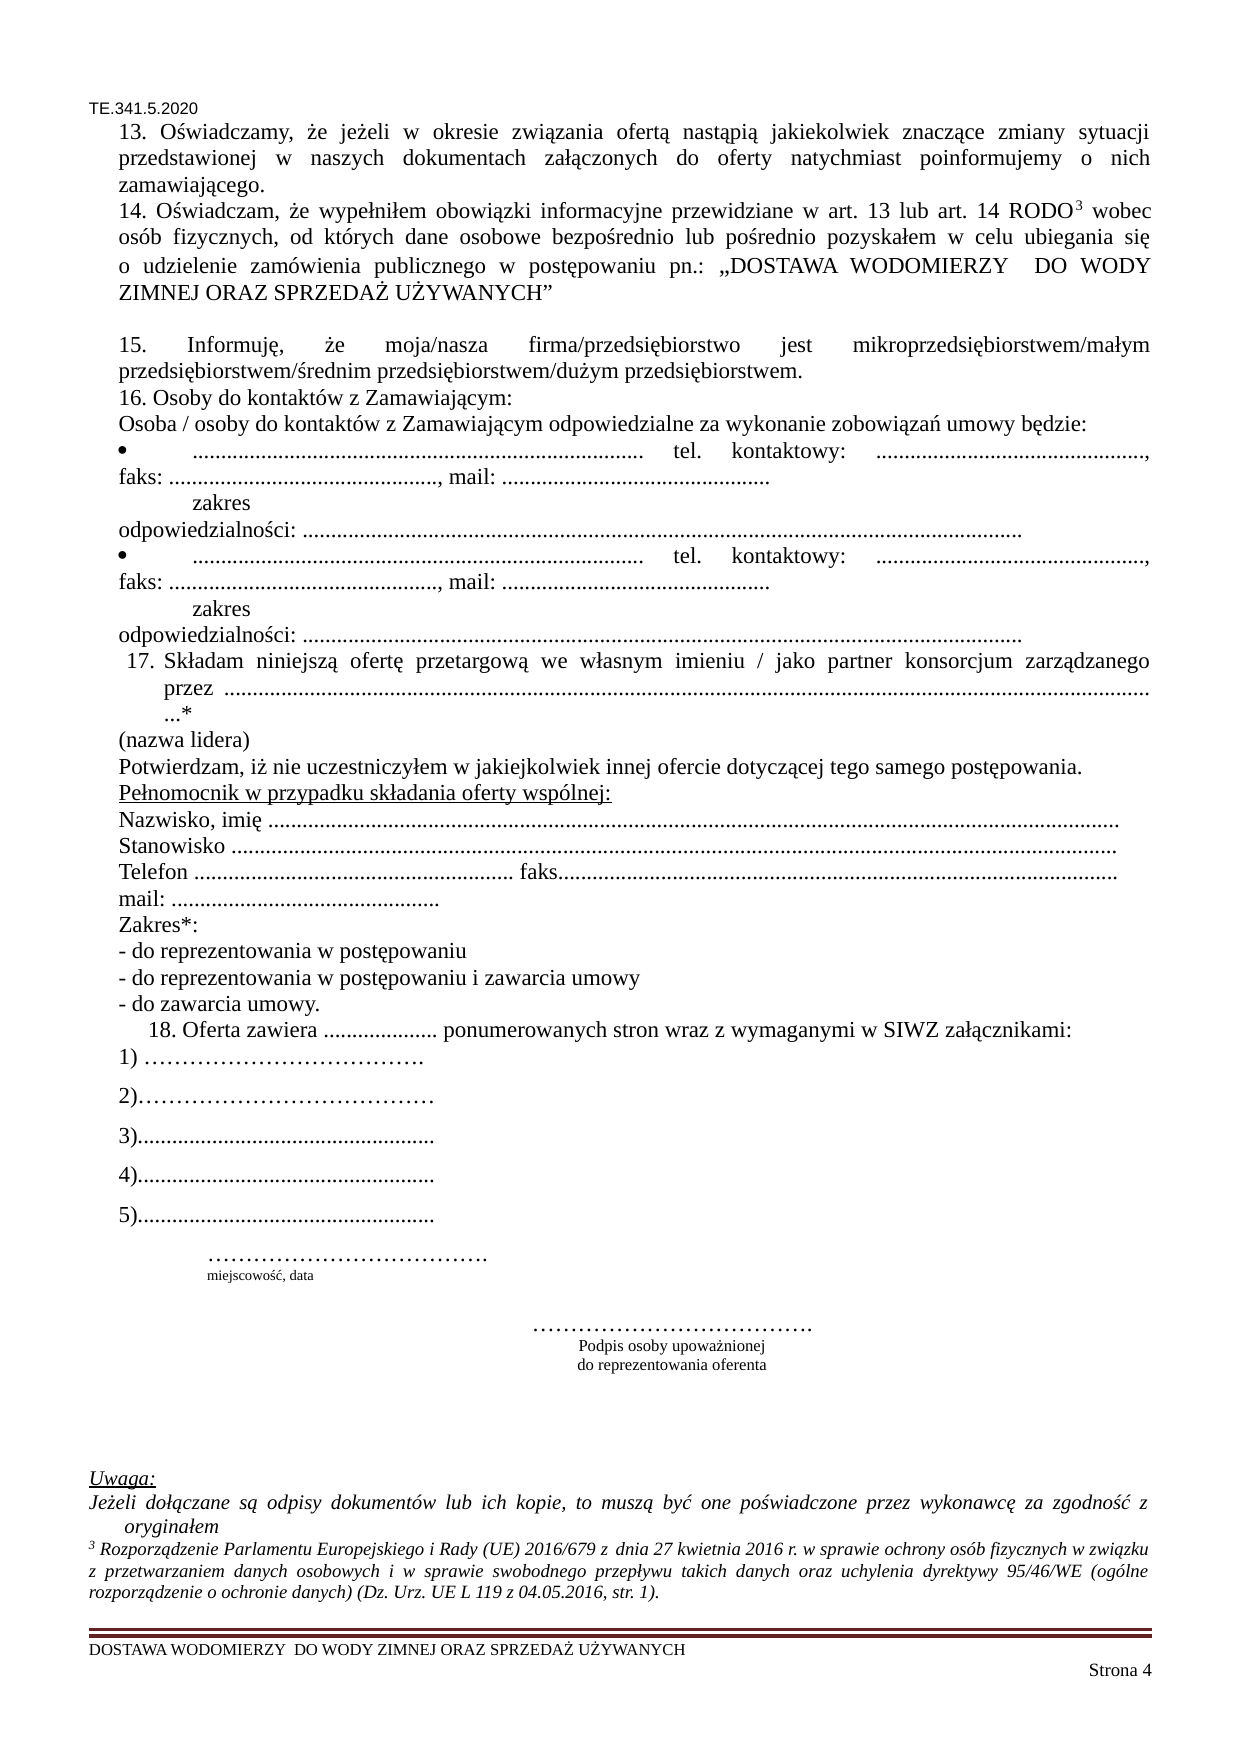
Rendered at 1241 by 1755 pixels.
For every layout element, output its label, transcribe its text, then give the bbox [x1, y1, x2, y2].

text Zakres*: [89, 911, 1152, 937]
text 2)………………………………… [118, 1082, 1152, 1109]
text Stanowisko ........................................................................................................................................................... [89, 832, 1152, 858]
text 3 Rozporządzenie Parlamentu Europejskiego i Rady (UE) 2016/679 z dnia 27 kwietnia 2016 r. w sprawie ochrony osób fizycznych w związku z przetwarzaniem danych osobowych i w sprawie swobodnego przepływu takich danych oraz uchylenia dyrektywy 95/46/WE (ogólne rozporządzenie o ochronie danych) (Dz. Urz. UE L 119 z 04.05.2016, str. 1). [89, 1538, 1152, 1603]
text ………………………………. [118, 1310, 1152, 1336]
text mail: ............................................... [89, 885, 1152, 911]
list ............................................................................... tel. kontaktowy: ..............................................., faks: ..............................................., mail: ............................................... [118, 437, 1152, 489]
text 4).................................................... [118, 1161, 1152, 1188]
text ………………………………. [133, 1240, 1152, 1267]
text 1) ………………………………. [118, 1043, 1152, 1069]
text Nazwisko, imię ..................................................................................................................................................... [89, 806, 1152, 832]
text 14. Oświadczam, że wypełniłem obowiązki informacyjne przewidziane w art. 13 lub art. 14 RODO3 wobec osób fizycznych, od których dane osobowe bezpośrednio lub pośrednio pozyskałem w celu ubiegania się o udzielenie zamówienia publicznego w postępowaniu pn.: „DOSTAWA WODOMIERZY DO WODY ZIMNEJ ORAZ SPRZEDAŻ UŻYWANYCH” [118, 197, 1152, 305]
text zakres odpowiedzialności: .............................................................................................................................. [118, 595, 1152, 647]
text 13. Oświadczamy, że jeżeli w okresie związania ofertą nastąpią jakiekolwiek znaczące zmiany sytuacji przedstawionej w naszych dokumentach załączonych do oferty natychmiast poinformujemy o nich zamawiającego. [118, 118, 1152, 197]
text 16. Osoby do kontaktów z Zamawiającym: [118, 384, 1152, 410]
list ............................................................................... tel. kontaktowy: ..............................................., faks: ..............................................., mail: ............................................... [118, 542, 1152, 595]
text miejscowość, data [133, 1267, 1152, 1283]
text (nazwa lidera) [89, 727, 1152, 753]
text do reprezentowania oferenta [118, 1355, 1152, 1374]
text 3).................................................... [118, 1122, 1152, 1148]
text Osoba / osoby do kontaktów z Zamawiającym odpowiedzialne za wykonanie zobowiązań umowy będzie: [118, 410, 1152, 437]
list Składam niniejszą ofertę przetargową we własnym imieniu / jako partner konsorcjum zarządzanego przez .....................................................................................................................................................................* [126, 647, 1152, 727]
text Jeżeli dołączane są odpisy dokumentów lub ich kopie, to muszą być one poświadczone przez wykonawcę za zgodność z oryginałem [89, 1490, 1152, 1538]
text Podpis osoby upoważnionej [118, 1336, 1152, 1355]
text zakres odpowiedzialności: .............................................................................................................................. [118, 489, 1152, 542]
text - do reprezentowania w postępowaniu [89, 937, 1152, 964]
text - do reprezentowania w postępowaniu i zawarcia umowy [89, 964, 1152, 990]
text - do zawarcia umowy. [89, 990, 1152, 1016]
text 5).................................................... [118, 1201, 1152, 1227]
text Telefon ........................................................ faks.................................................................................................. [89, 858, 1152, 885]
text Uwaga: [89, 1466, 1152, 1490]
text 15. Informuję, że moja/nasza firma/przedsiębiorstwo jest mikroprzedsiębiorstwem/małym przedsiębiorstwem/średnim przedsiębiorstwem/dużym przedsiębiorstwem. [118, 331, 1152, 384]
text Potwierdzam, iż nie uczestniczyłem w jakiejkolwiek innej ofercie dotyczącej tego samego postępowania. [89, 753, 1152, 779]
text Pełnomocnik w przypadku składania oferty wspólnej: [89, 779, 1152, 806]
text 18. Oferta zawiera .................... ponumerowanych stron wraz z wymaganymi w SIWZ załącznikami: [118, 1016, 1152, 1043]
